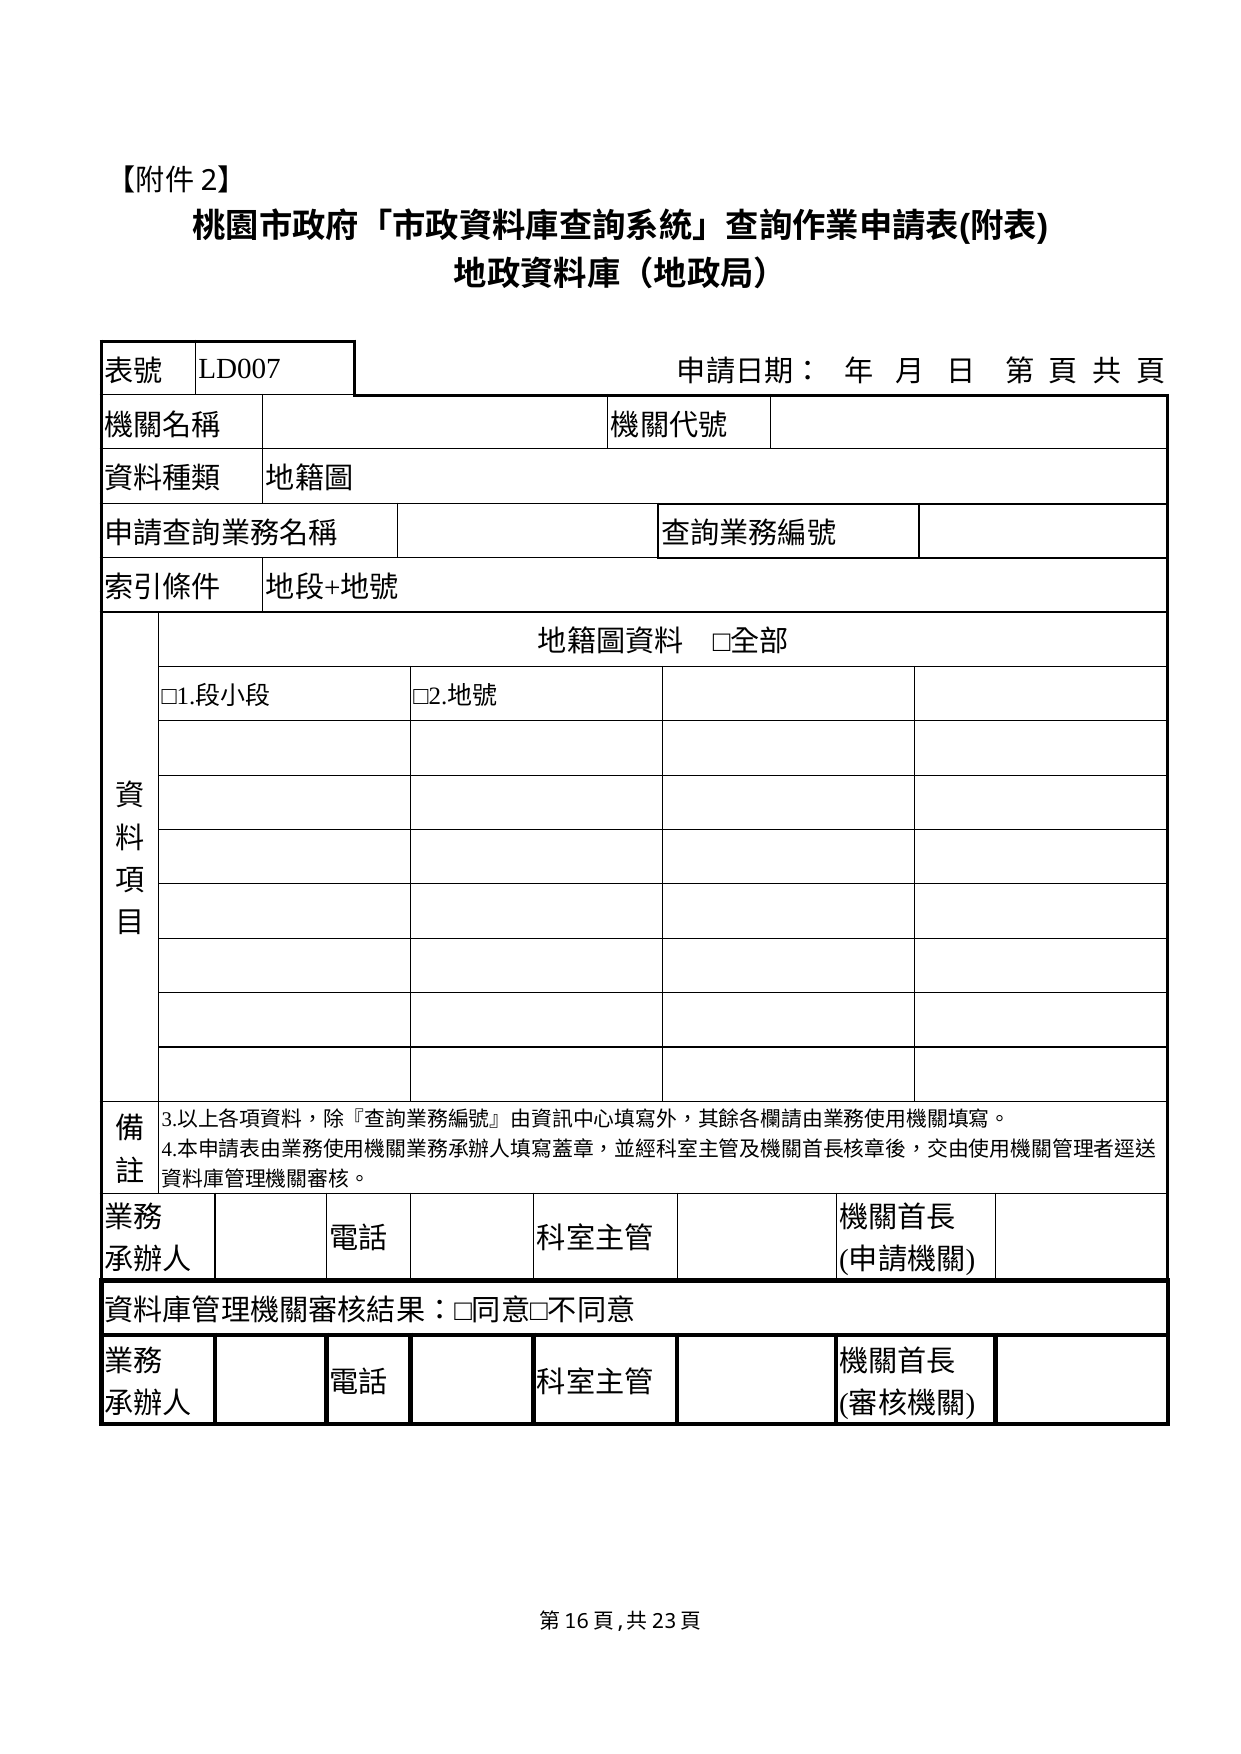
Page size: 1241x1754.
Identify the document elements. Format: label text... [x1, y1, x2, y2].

table_cell [263, 395, 607, 448]
table_cell 備註 [103, 1102, 158, 1192]
table_cell 資料庫管理機關審核結果：□同意□不同意 [104, 1283, 1166, 1332]
table_cell 業務 承辦人 [104, 1337, 213, 1422]
table_cell [411, 830, 662, 883]
table_cell 地段+地號 [263, 558, 1166, 611]
table_cell [217, 1337, 324, 1422]
table_cell [159, 884, 410, 938]
table_cell 機關首長 (審核機關) [838, 1337, 993, 1422]
table_cell 機關代號 [608, 397, 770, 448]
table_cell [915, 721, 1166, 774]
text 【附件2】 [106, 157, 1134, 199]
table_cell [663, 776, 914, 829]
table_cell [159, 776, 410, 829]
table_cell [663, 721, 914, 774]
table_cell [159, 721, 410, 774]
table_cell 地籍圖資料 □全部 [159, 613, 1166, 666]
text 桃園市政府「市政資料庫查詢系統」查詢作業申請表(附表) [106, 199, 1134, 247]
table_cell [398, 504, 657, 557]
table_cell 資料種類 [103, 449, 262, 503]
table_cell [663, 830, 914, 883]
table_cell [663, 667, 914, 720]
table_cell [663, 884, 914, 938]
table_cell [915, 884, 1166, 938]
table_cell 科室主管 [536, 1337, 675, 1422]
table_cell [663, 939, 914, 992]
table_cell [159, 939, 410, 992]
table_cell □1.段小段 [159, 667, 410, 720]
table_cell 電話 [329, 1337, 408, 1422]
table_cell 申請查詢業務名稱 [103, 504, 397, 557]
table_cell 索引條件 [103, 558, 262, 611]
table_cell [159, 1048, 410, 1101]
table_cell 查詢業務編號 [659, 505, 918, 557]
table_cell [411, 721, 662, 774]
table_cell [678, 1194, 836, 1278]
table_cell 機關首長(申請機關) [837, 1194, 995, 1278]
table_cell [663, 993, 914, 1046]
table_cell [159, 993, 410, 1046]
table_header 表號 [103, 343, 195, 394]
table_cell [411, 776, 662, 829]
text 地政資料庫（地政局） [106, 247, 1134, 295]
table_cell [915, 667, 1166, 720]
table_cell 資料項目 [103, 613, 158, 1101]
table_cell 地籍圖 [263, 449, 1166, 503]
table_cell [159, 830, 410, 883]
table_cell 以上各項資料，除『查詢業務編號』由資訊中心填寫外，其餘各欄請由業務使用機關填寫。 本申請表由業務使用機關業務承辦人填寫蓋章，並經科室主管及機關首長核章後，交由使用機關管理者逕送資料庫管理機關審核。 [159, 1102, 1166, 1192]
table_cell 業務 承辦人 [103, 1194, 214, 1278]
table_cell [915, 830, 1166, 883]
table_cell [413, 1337, 531, 1422]
table_cell [679, 1337, 834, 1422]
table_cell [915, 939, 1166, 992]
table_cell [216, 1194, 326, 1278]
table_cell [411, 884, 662, 938]
table_cell [915, 1048, 1166, 1101]
table_cell [771, 397, 1166, 448]
table_cell [411, 1194, 533, 1278]
table_cell [663, 1048, 914, 1101]
table_cell □2.地號 [411, 667, 662, 720]
table_cell 科室主管 [534, 1194, 677, 1278]
table_cell 電話 [327, 1194, 410, 1278]
table_cell [998, 1337, 1166, 1422]
table_cell [920, 505, 1166, 557]
table_cell [915, 776, 1166, 829]
table_cell [411, 939, 662, 992]
table_header LD007 [196, 343, 353, 394]
table_cell [411, 1048, 662, 1101]
table_cell [915, 993, 1166, 1046]
table_cell 機關名稱 [103, 395, 262, 448]
table_cell [996, 1194, 1166, 1278]
table_cell [411, 993, 662, 1046]
table_header 申請日期： 年 月 日 第 頁 共 頁 [356, 340, 1168, 394]
